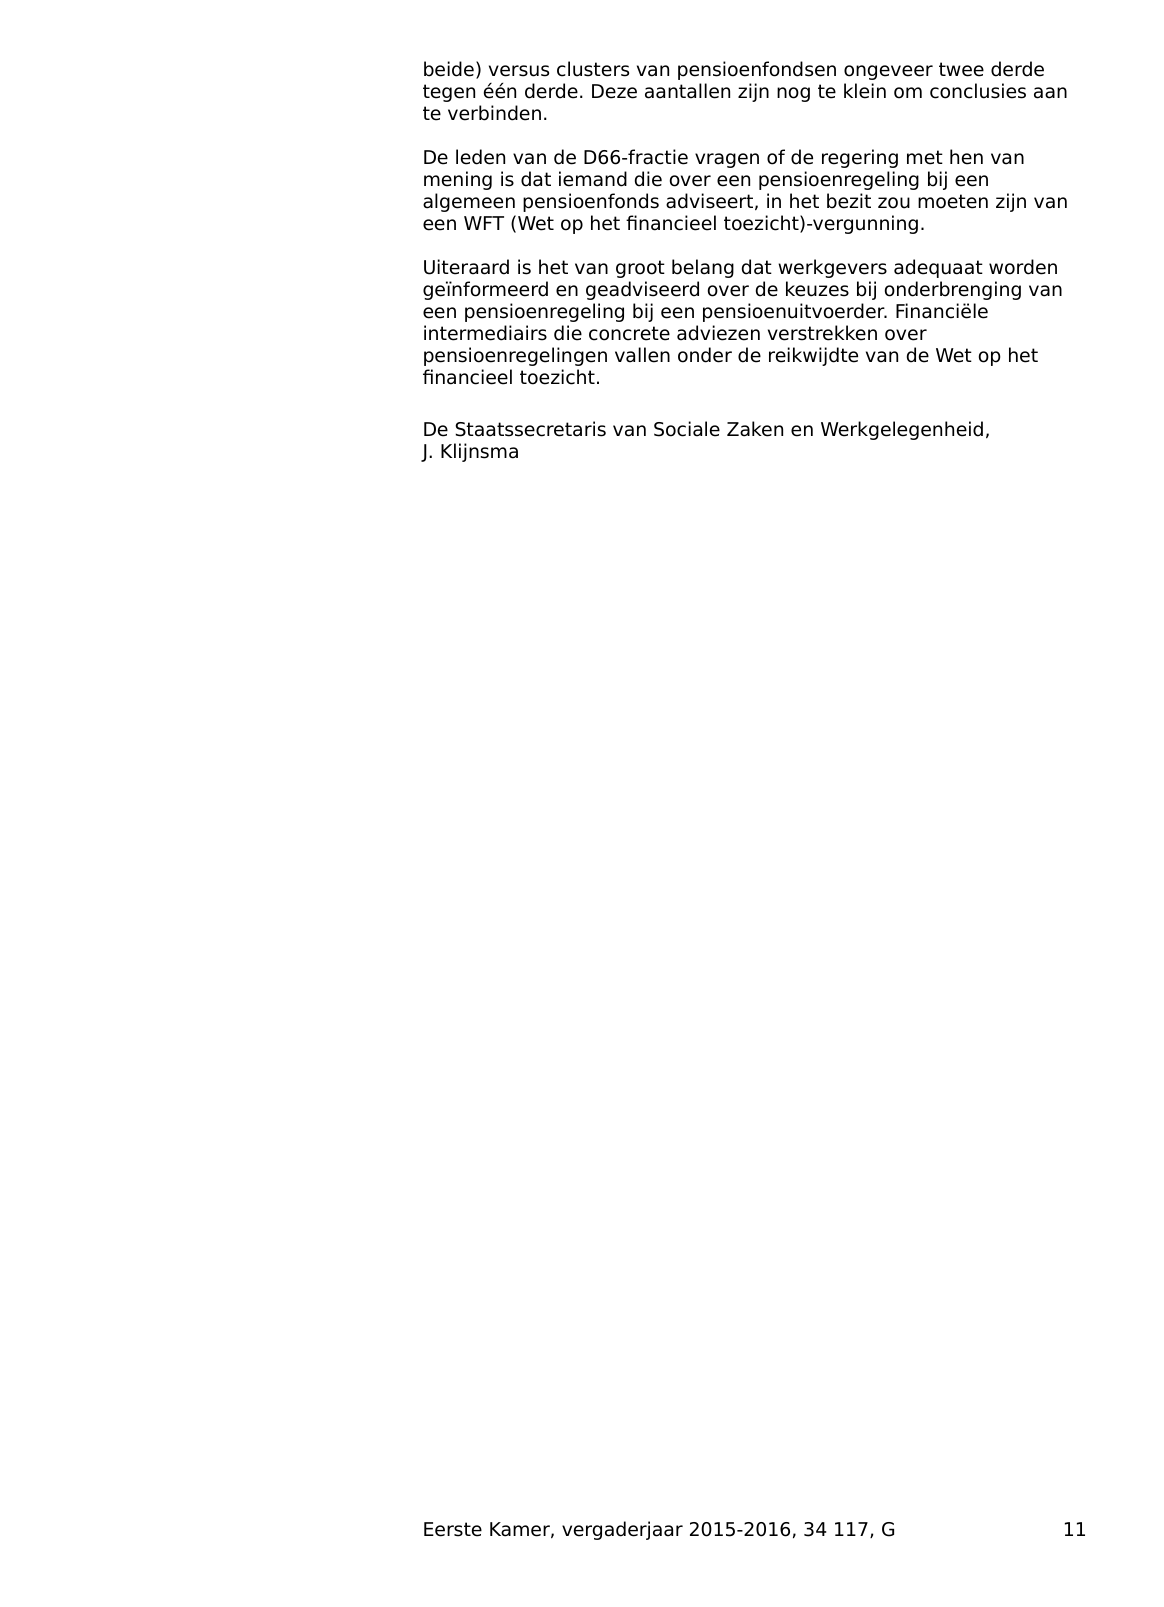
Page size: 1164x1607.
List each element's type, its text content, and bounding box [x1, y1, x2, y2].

text Uiteraard is het van groot belang dat werkgevers adequaat worden geïnformeerd en geadviseerd over de keuzes bij onderbrenging van een pensioenregeling bij een pensioenuitvoerder. Financiële intermediairs die concrete adviezen verstrekken over pensioenregelingen vallen onder de reikwijdte van de Wet op het financieel toezicht. [422, 257, 1087, 389]
text De leden van de D66-fractie vragen of de regering met hen van mening is dat iemand die over een pensioenregeling bij een algemeen pensioenfonds adviseert, in het bezit zou moeten zijn van een WFT (Wet op het financieel toezicht)-vergunning. [422, 147, 1087, 235]
text De Staatssecretaris van Sociale Zaken en Werkgelegenheid, J. Klijnsma [422, 419, 1087, 463]
text beide) versus clusters van pensioenfondsen ongeveer twee derde tegen één derde. Deze aantallen zijn nog te klein om conclusies aan te verbinden. [422, 59, 1087, 125]
